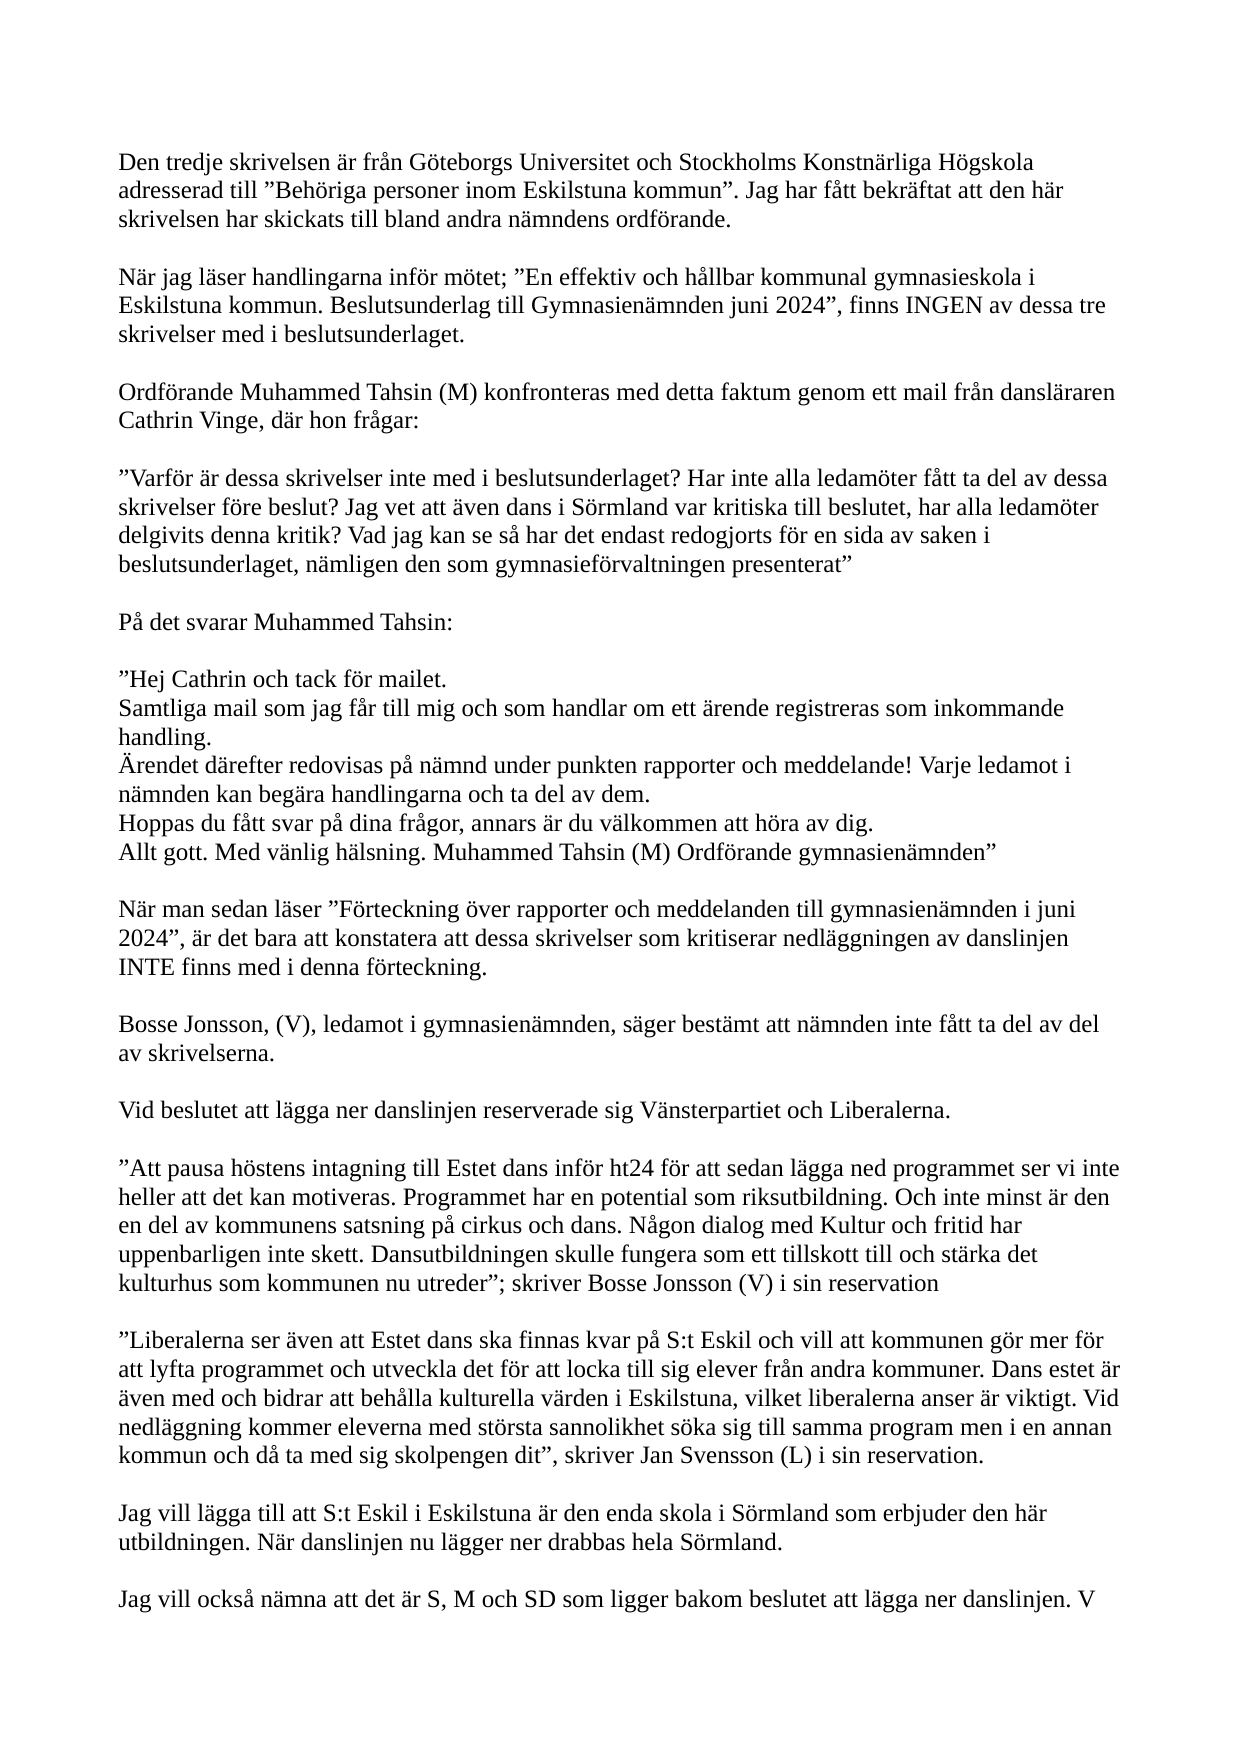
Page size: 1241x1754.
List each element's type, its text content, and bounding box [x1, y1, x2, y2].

text Ärendet därefter redovisas på nämnd under punkten rapporter och meddelande! Varje ledamot i nämnden kan begära handlingarna och ta del av dem. [118, 751, 1122, 808]
text Ordförande Muhammed Tahsin (M) konfronteras med detta faktum genom ett mail från dansläraren Cathrin Vinge, där hon frågar: [118, 377, 1122, 434]
text Den tredje skrivelsen är från Göteborgs Universitet och Stockholms Konstnärliga Högskola adresserad till ”Behöriga personer inom Eskilstuna kommun”. Jag har fått bekräftat att den här skrivelsen har skickats till bland andra nämndens ordförande. [118, 147, 1122, 233]
text ”Liberalerna ser även att Estet dans ska finnas kvar på S:t Eskil och vill att kommunen gör mer för att lyfta programmet och utveckla det för att locka till sig elever från andra kommuner. Dans estet är även med och bidrar att behålla kulturella värden i Eskilstuna, vilket liberalerna anser är viktigt. Vid nedläggning kommer eleverna med största sannolikhet söka sig till samma program men i en annan kommun och då ta med sig skolpengen dit”, skriver Jan Svensson (L) i sin reservation. [118, 1326, 1122, 1469]
text Bosse Jonsson, (V), ledamot i gymnasienämnden, säger bestämt att nämnden inte fått ta del av del av skrivelserna. [118, 1009, 1122, 1067]
text ”Att pausa höstens intagning till Estet dans inför ht24 för att sedan lägga ned programmet ser vi inte heller att det kan motiveras. Programmet har en potential som riksutbildning. Och inte minst är den en del av kommunens satsning på cirkus och dans. Någon dialog med Kultur och fritid har uppenbarligen inte skett. Dansutbildningen skulle fungera som ett tillskott till och stärka det kulturhus som kommunen nu utreder”; skriver Bosse Jonsson (V) i sin reservation [118, 1153, 1122, 1297]
text Jag vill också nämna att det är S, M och SD som ligger bakom beslutet att lägga ner danslinjen. V [118, 1584, 1122, 1613]
text Samtliga mail som jag får till mig och som handlar om ett ärende registreras som inkommande handling. [118, 693, 1122, 751]
text När man sedan läser ”Förteckning över rapporter och meddelanden till gymnasienämnden i juni 2024”, är det bara att konstatera att dessa skrivelser som kritiserar nedläggningen av danslinjen INTE finns med i denna förteckning. [118, 894, 1122, 981]
text Jag vill lägga till att S:t Eskil i Eskilstuna är den enda skola i Sörmland som erbjuder den här utbildningen. När danslinjen nu lägger ner drabbas hela Sörmland. [118, 1498, 1122, 1556]
text På det svarar Muhammed Tahsin: ”Hej Cathrin och tack för mailet. [118, 607, 1122, 693]
text Vid beslutet att lägga ner danslinjen reserverade sig Vänsterpartiet och Liberalerna. [118, 1096, 1122, 1124]
text Hoppas du fått svar på dina frågor, annars är du välkommen att höra av dig. [118, 808, 1122, 837]
text ”Varför är dessa skrivelser inte med i beslutsunderlaget? Har inte alla ledamöter fått ta del av dessa skrivelser före beslut? Jag vet att även dans i Sörmland var kritiska till beslutet, har alla ledamöter delgivits denna kritik? Vad jag kan se så har det endast redogjorts för en sida av saken i beslutsunderlaget, nämligen den som gymnasieförvaltningen presenterat” [118, 463, 1122, 578]
text När jag läser handlingarna inför mötet; ”En effektiv och hållbar kommunal gymnasieskola i Eskilstuna kommun. Beslutsunderlag till Gymnasienämnden juni 2024”, finns INGEN av dessa tre skrivelser med i beslutsunderlaget. [118, 262, 1122, 348]
text Allt gott. Med vänlig hälsning. Muhammed Tahsin (M) Ordförande gymnasienämnden” [118, 837, 1122, 866]
